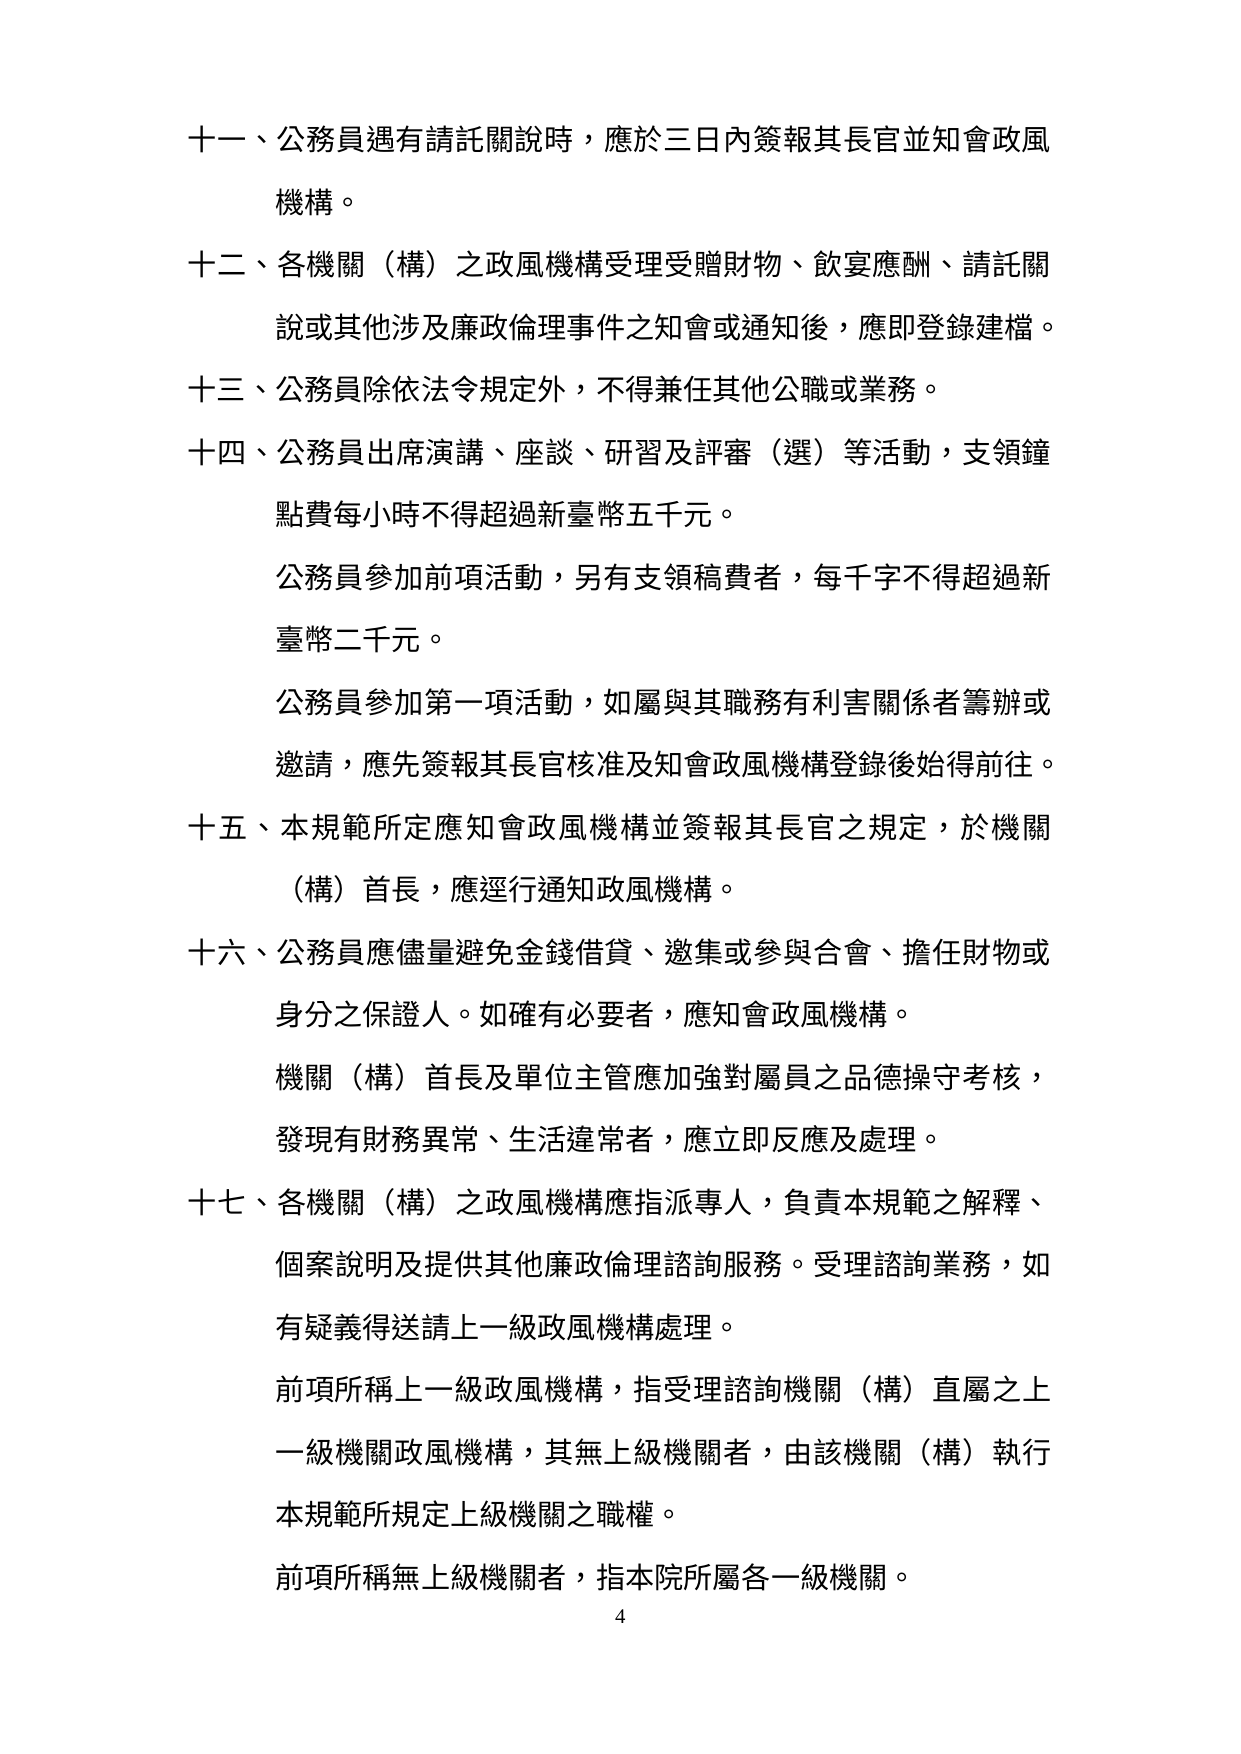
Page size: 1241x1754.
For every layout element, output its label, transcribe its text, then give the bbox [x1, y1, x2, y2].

text 十六、公務員應儘量避免金錢借貸、邀集或參與合會、擔任財物或身分之保證人。如確有必要者，應知會政風機構。 [187, 909, 1053, 1034]
text 機關（構）首長及單位主管應加強對屬員之品德操守考核，發現有財務異常、生活違常者，應立即反應及處理。 [275, 1034, 1053, 1159]
text 十四、公務員出席演講、座談、研習及評審（選）等活動，支領鐘點費每小時不得超過新臺幣五千元。 [187, 409, 1053, 534]
text 前項所稱無上級機關者，指本院所屬各一級機關。 [275, 1534, 1053, 1596]
text 十二、各機關（構）之政風機構受理受贈財物、飲宴應酬、請託關說或其他涉及廉政倫理事件之知會或通知後，應即登錄建檔。 [187, 221, 1053, 346]
text 十五、本規範所定應知會政風機構並簽報其長官之規定，於機關（構）首長，應逕行通知政風機構。 [187, 784, 1053, 909]
text 公務員參加第一項活動，如屬與其職務有利害關係者籌辦或邀請，應先簽報其長官核准及知會政風機構登錄後始得前往。 [275, 659, 1053, 784]
text 前項所稱上一級政風機構，指受理諮詢機關（構）直屬之上一級機關政風機構，其無上級機關者，由該機關（構）執行本規範所規定上級機關之職權。 [275, 1346, 1053, 1534]
text 十七、各機關（構）之政風機構應指派專人，負責本規範之解釋、個案說明及提供其他廉政倫理諮詢服務。受理諮詢業務，如有疑義得送請上一級政風機構處理。 [187, 1159, 1053, 1346]
text 公務員參加前項活動，另有支領稿費者，每千字不得超過新臺幣二千元。 [275, 534, 1053, 659]
text 十三、公務員除依法令規定外，不得兼任其他公職或業務。 [187, 346, 1053, 409]
text 十一、公務員遇有請託關說時，應於三日內簽報其長官並知會政風機構。 [187, 96, 1053, 221]
